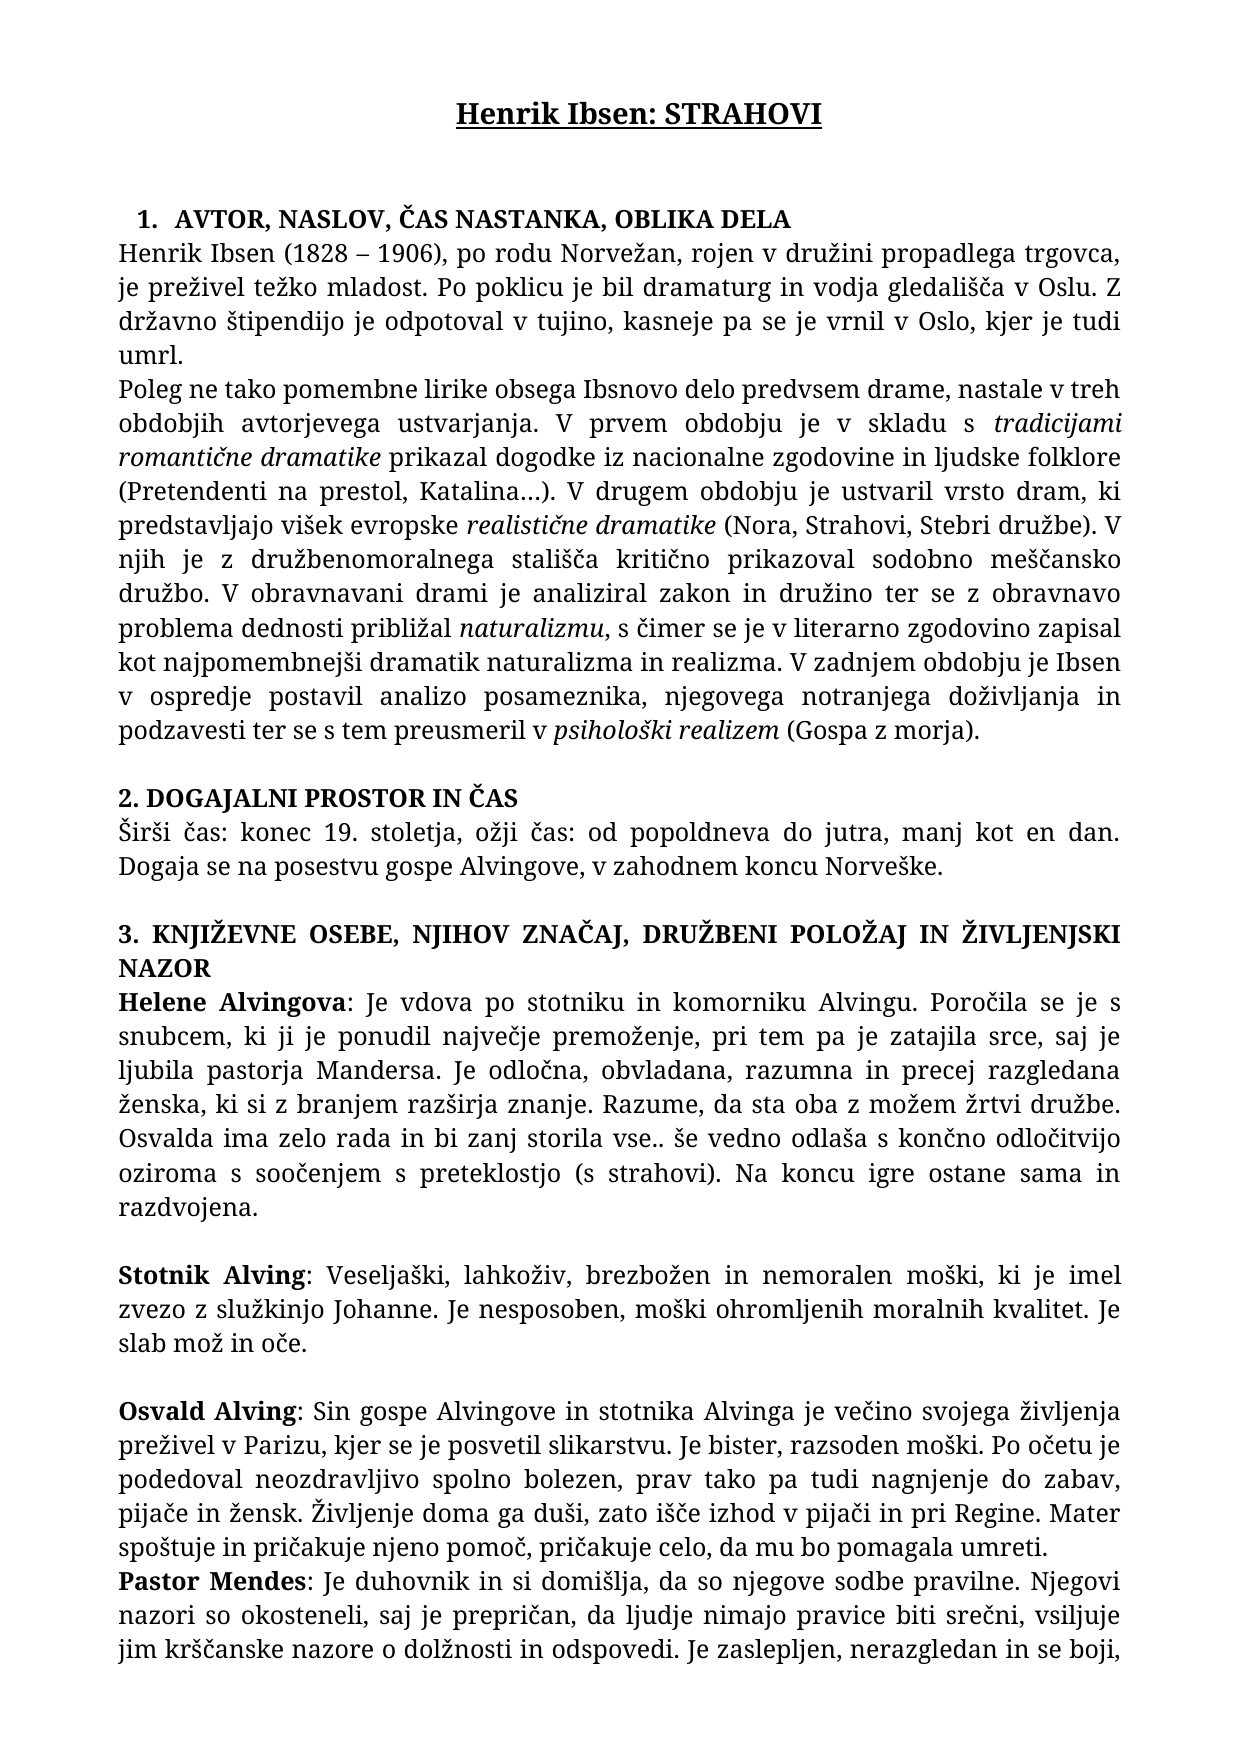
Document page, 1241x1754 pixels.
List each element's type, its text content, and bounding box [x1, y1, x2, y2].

text Osvald Alving: Sin gospe Alvingove in stotnika Alvinga je večino svojega življenja preživel v Parizu, kjer se je posvetil slikarstvu. Je bister, razsoden moški. Po očetu je podedoval neozdravljivo spolno bolezen, prav tako pa tudi nagnjenje do zabav, pijače in žensk. Življenje doma ga duši, zato išče izhod v pijači in pri Regine. Mater spoštuje in pričakuje njeno pomoč, pričakuje celo, da mu bo pomagala umreti. [118, 1394, 1122, 1564]
text Stotnik Alving: Veseljaški, lahkoživ, brezbožen in nemoralen moški, ki je imel zvezo z služkinjo Johanne. Je nesposoben, moški ohromljenih moralnih kvalitet. Je slab mož in oče. [118, 1257, 1122, 1359]
text Henrik Ibsen: STRAHOVI [156, 94, 1122, 133]
text 3. KNJIŽEVNE OSEBE, NJIHOV ZNAČAJ, DRUŽBENI POLOŽAJ IN ŽIVLJENJSKI NAZOR [118, 917, 1122, 985]
text 2. DOGAJALNI PROSTOR IN ČAS [118, 781, 1122, 814]
text Poleg ne tako pomembne lirike obsega Ibsnovo delo predvsem drame, nastale v treh obdobjih avtorjevega ustvarjanja. V prvem obdobju je v skladu s tradicijami romantične dramatike prikazal dogodke iz nacionalne zgodovine in ljudske folklore (Pretendenti na prestol, Katalina…). V drugem obdobju je ustvaril vrsto dram, ki predstavljajo višek evropske realistične dramatike (Nora, Strahovi, Stebri družbe). V njih je z družbenomoralnega stališča kritično prikazoval sodobno meščansko družbo. V obravnavani drami je analiziral zakon in družino ter se z obravnavo problema dednosti približal naturalizmu, s čimer se je v literarno zgodovino zapisal kot najpomembnejši dramatik naturalizma in realizma. V zadnjem obdobju je Ibsen v ospredje postavil analizo posameznika, njegovega notranjega doživljanja in podzavesti ter se s tem preusmeril v psihološki realizem (Gospa z morja). [118, 372, 1122, 746]
text Širši čas: konec 19. stoletja, ožji čas: od popoldneva do jutra, manj kot en dan. Dogaja se na posestvu gospe Alvingove, v zahodnem koncu Norveške. [118, 814, 1122, 883]
list AVTOR, NASLOV, ČAS NASTANKA, OBLIKA DELA [137, 201, 1122, 236]
text Helene Alvingova: Je vdova po stotniku in komorniku Alvingu. Poročila se je s snubcem, ki ji je ponudil največje premoženje, pri tem pa je zatajila srce, saj je ljubila pastorja Mandersa. Je odločna, obvladana, razumna in precej razgledana ženska, ki si z branjem razširja znanje. Razume, da sta oba z možem žrtvi družbe. Osvalda ima zelo rada in bi zanj storila vse.. še vedno odlaša s končno odločitvijo oziroma s soočenjem s preteklostjo (s strahovi). Na koncu igre ostane sama in razdvojena. [118, 985, 1122, 1223]
text Pastor Mendes: Je duhovnik in si domišlja, da so njegove sodbe pravilne. Njegovi nazori so okosteneli, saj je prepričan, da ljudje nimajo pravice biti srečni, vsiljuje jim krščanske nazore o dolžnosti in odspovedi. Je zaslepljen, nerazgledan in se boji, [118, 1564, 1122, 1666]
text Henrik Ibsen (1828 – 1906), po rodu Norvežan, rojen v družini propadlega trgovca, je preživel težko mladost. Po poklicu je bil dramaturg in vodja gledališča v Oslu. Z državno štipendijo je odpotoval v tujino, kasneje pa se je vrnil v Oslo, kjer je tudi umrl. [118, 236, 1122, 372]
